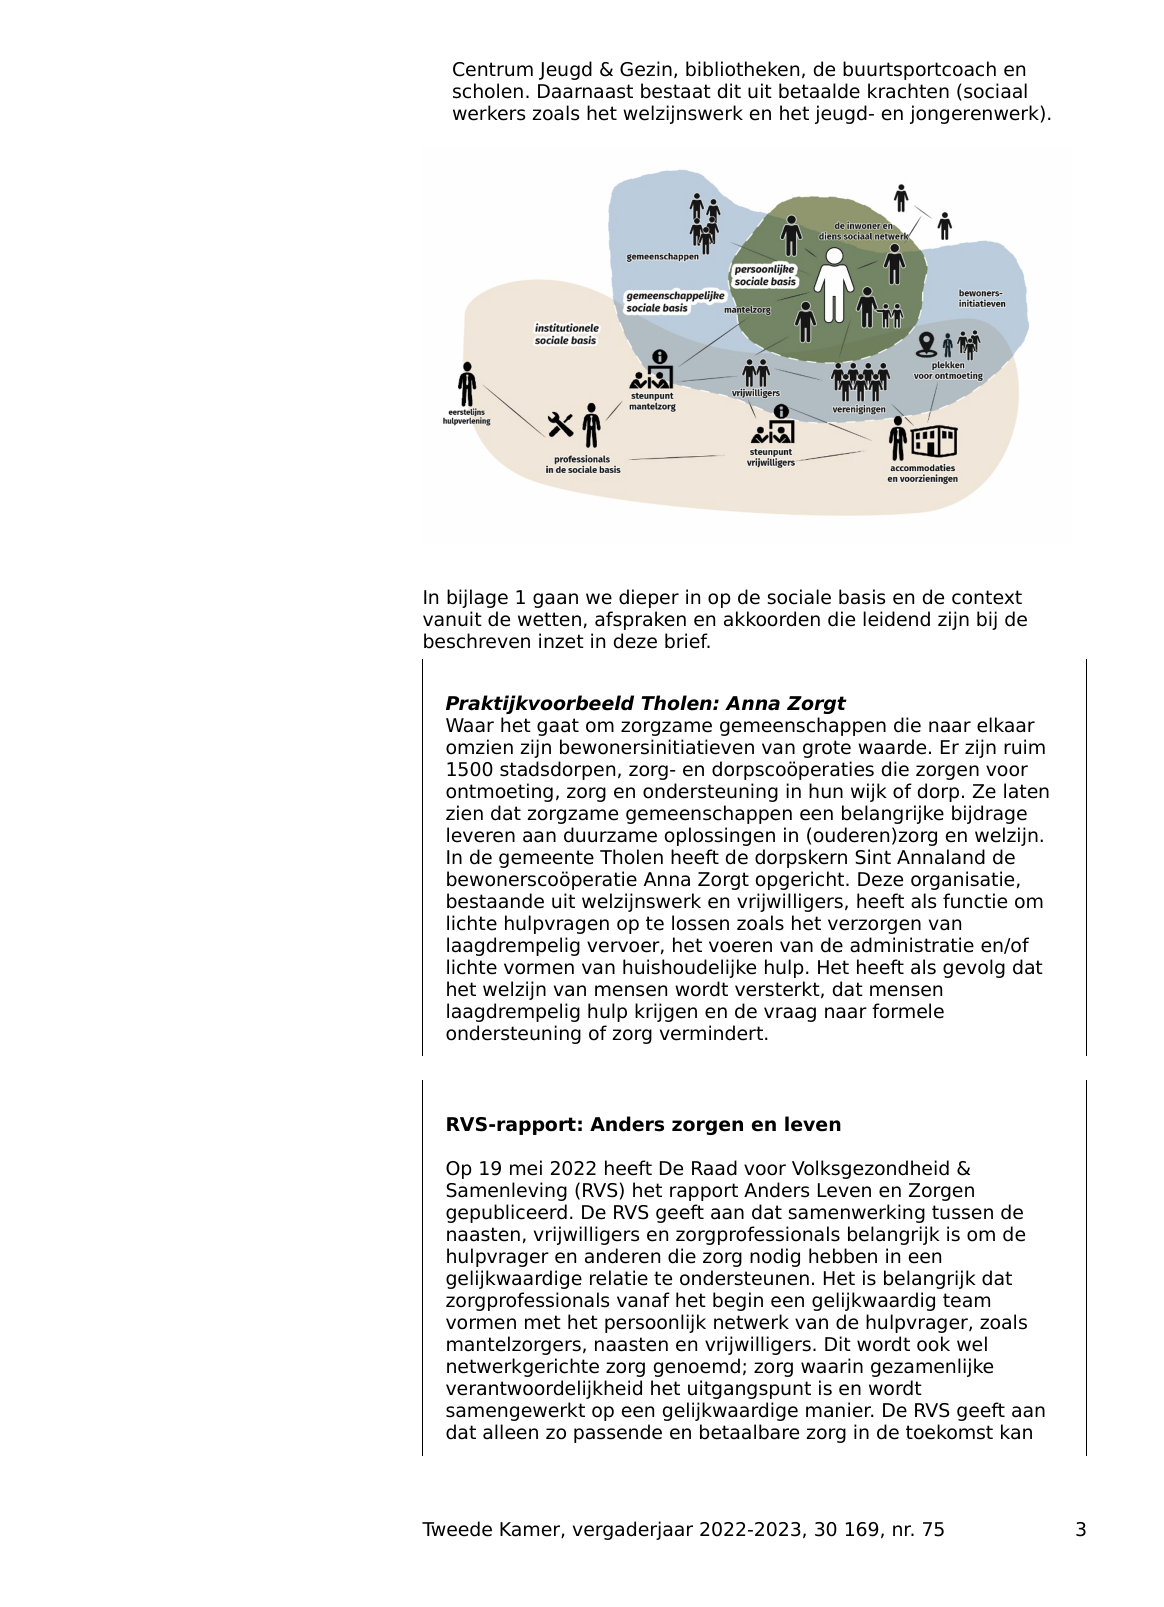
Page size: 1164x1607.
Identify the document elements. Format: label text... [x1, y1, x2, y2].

text In bijlage 1 gaan we dieper in op de sociale basis en de context vanuit de wetten, afspraken en akkoorden die leidend zijn bij de beschreven inzet in deze brief. [422, 587, 1087, 653]
table_header Praktijkvoorbeeld Tholen: Anna Zorgt Waar het gaat om zorgzame gemeenschappen die naar elkaar omzien zijn bewonersinitiatieven van grote waarde. Er zijn ruim 1500 stadsdorpen, zorg- en dorpscoöperaties die zorgen voor ontmoeting, zorg en ondersteuning in hun wijk of dorp. Ze laten zien dat zorgzame gemeenschappen een belangrijke bijdrage leveren aan duurzame oplossingen in (ouderen)zorg en welzijn. In de gemeente Tholen heeft de dorpskern Sint Annaland de bewonerscoöperatie Anna Zorgt opgericht. Deze organisatie, bestaande uit welzijnswerk en vrijwilligers, heeft als functie om lichte hulpvragen op te lossen zoals het verzorgen van laagdrempelig vervoer, het voeren van de administratie en/of lichte vormen van huishoudelijke hulp. Het heeft als gevolg dat het welzijn van mensen wordt versterkt, dat mensen laagdrempelig hulp krijgen en de vraag naar formele ondersteuning of zorg vermindert. [423, 659, 1086, 1056]
picture [422, 147, 1072, 543]
table_header RVS-rapport: Anders zorgen en leven Op 19 mei 2022 heeft De Raad voor Volksgezondheid & Samenleving (RVS) het rapport Anders Leven en Zorgen gepubliceerd. De RVS geeft aan dat samenwerking tussen de naasten, vrijwilligers en zorgprofessionals belangrijk is om de hulpvrager en anderen die zorg nodig hebben in een gelijkwaardige relatie te ondersteunen. Het is belangrijk dat zorgprofessionals vanaf het begin een gelijkwaardig team vormen met het persoonlijk netwerk van de hulpvrager, zoals mantelzorgers, naasten en vrijwilligers. Dit wordt ook wel netwerkgerichte zorg genoemd; zorg waarin gezamenlijke verantwoordelijkheid het uitgangspunt is en wordt samengewerkt op een gelijkwaardige manier. De RVS geeft aan dat alleen zo passende en betaalbare zorg in de toekomst kan [423, 1080, 1086, 1456]
text Centrum Jeugd & Gezin, bibliotheken, de buurtsportcoach en scholen. Daarnaast bestaat dit uit betaalde krachten (sociaal werkers zoals het welzijnswerk en het jeugd- en jongerenwerk). [422, 59, 1087, 125]
